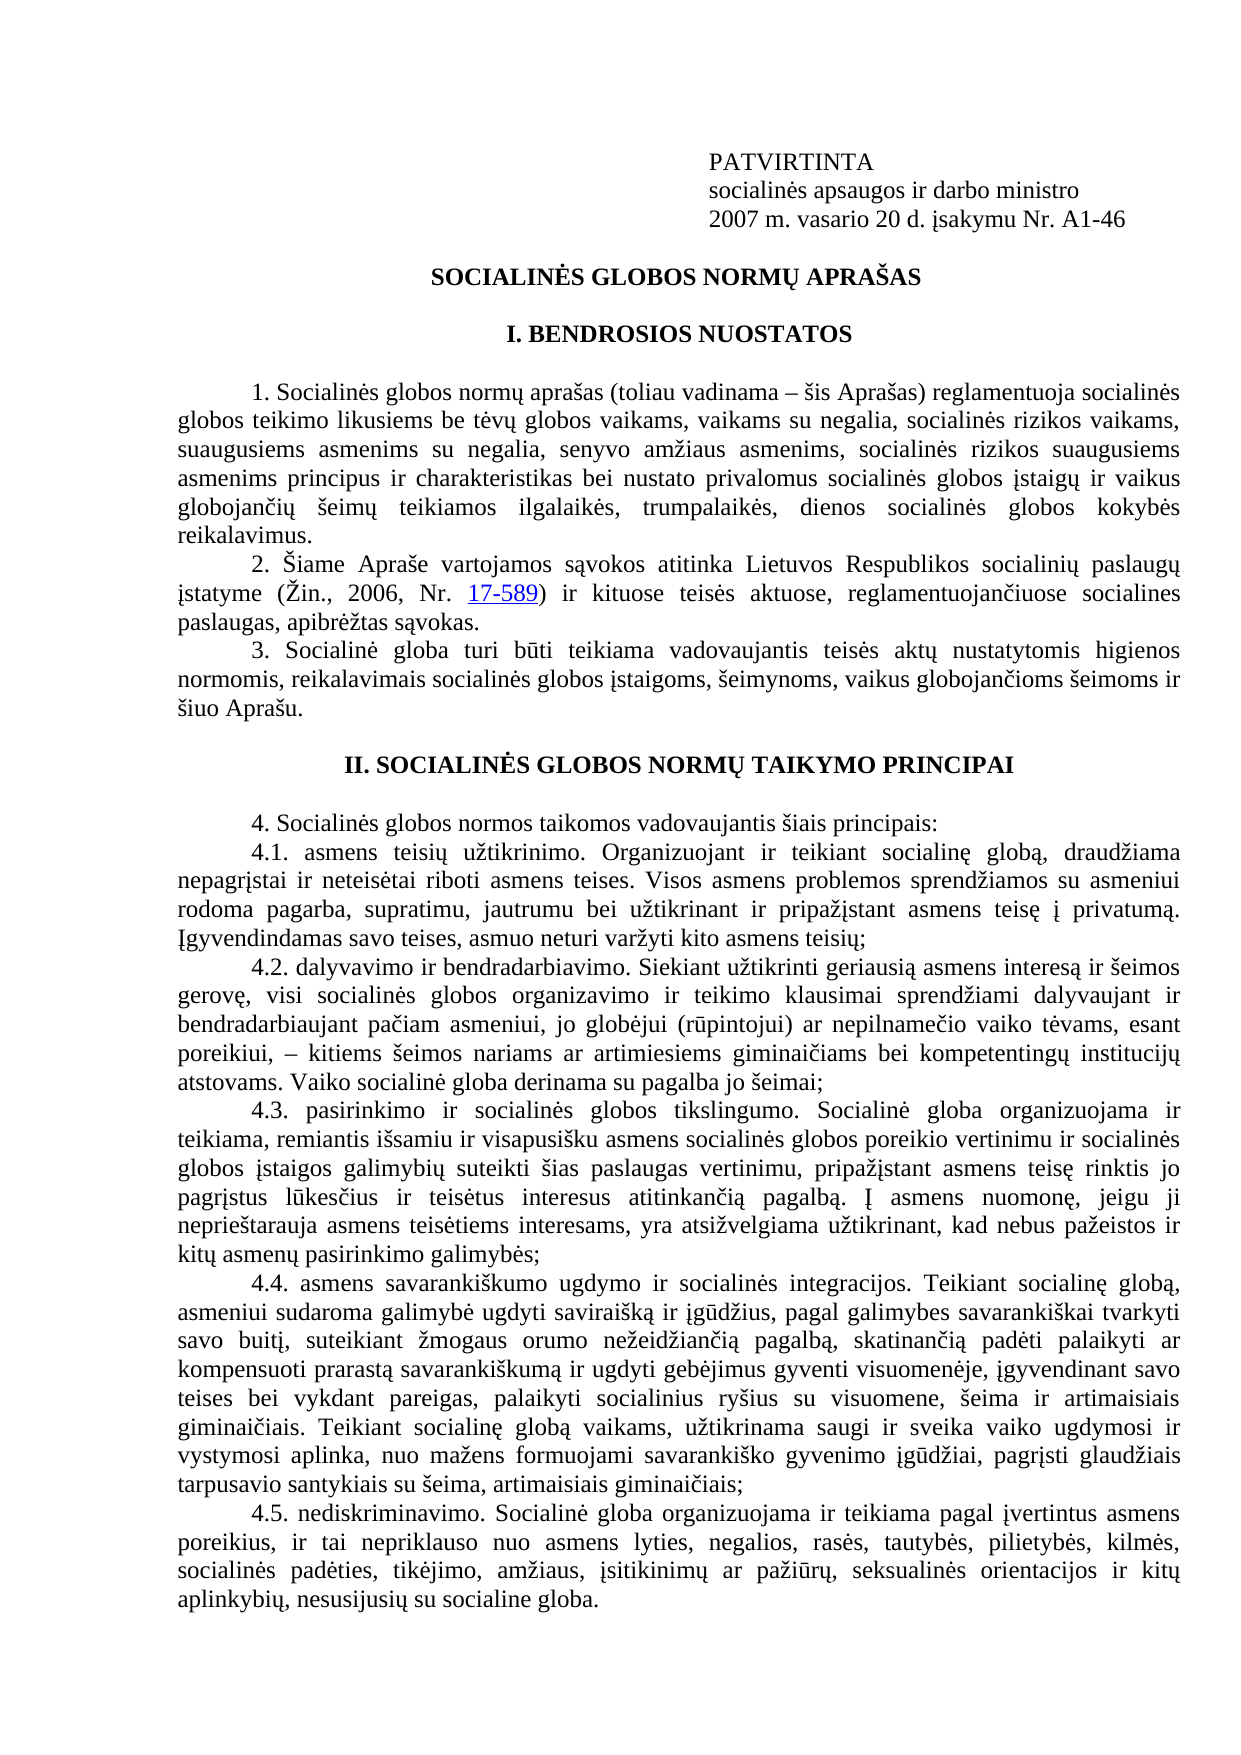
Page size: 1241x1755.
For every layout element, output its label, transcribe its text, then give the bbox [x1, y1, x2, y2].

text SOCIALINĖS GLOBOS NORMŲ APRAŠAS [177, 262, 1181, 291]
text 4.5. nediskriminavimo. Socialinė globa organizuojama ir teikiama pagal įvertintus asmens poreikius, ir tai nepriklauso nuo asmens lyties, negalios, rasės, tautybės, pilietybės, kilmės, socialinės padėties, tikėjimo, amžiaus, įsitikinimų ar pažiūrų, seksualinės orientacijos ir kitų aplinkybių, nesusijusių su socialine globa. [177, 1498, 1181, 1613]
text 4.4. asmens savarankiškumo ugdymo ir socialinės integracijos. Teikiant socialinę globą, asmeniui sudaroma galimybė ugdyti saviraišką ir įgūdžius, pagal galimybes savarankiškai tvarkyti savo buitį, suteikiant žmogaus orumo nežeidžiančią pagalbą, skatinančią padėti palaikyti ar kompensuoti prarastą savarankiškumą ir ugdyti gebėjimus gyventi visuomenėje, įgyvendinant savo teises bei vykdant pareigas, palaikyti socialinius ryšius su visuomene, šeima ir artimaisiais giminaičiais. Teikiant socialinę globą vaikams, užtikrinama saugi ir sveika vaiko ugdymosi ir vystymosi aplinka, nuo mažens formuojami savarankiško gyvenimo įgūdžiai, pagrįsti glaudžiais tarpusavio santykiais su šeima, artimaisiais giminaičiais; [177, 1268, 1181, 1498]
text PATVIRTINTA [177, 147, 1181, 176]
text 4.2. dalyvavimo ir bendradarbiavimo. Siekiant užtikrinti geriausią asmens interesą ir šeimos gerovę, visi socialinės globos organizavimo ir teikimo klausimai sprendžiami dalyvaujant ir bendradarbiaujant pačiam asmeniui, jo globėjui (rūpintojui) ar nepilnamečio vaiko tėvams, esant poreikiui, – kitiems šeimos nariams ar artimiesiems giminaičiams bei kompetentingų institucijų atstovams. Vaiko socialinė globa derinama su pagalba jo šeimai; [177, 952, 1181, 1096]
text 4.3. pasirinkimo ir socialinės globos tikslingumo. Socialinė globa organizuojama ir teikiama, remiantis išsamiu ir visapusišku asmens socialinės globos poreikio vertinimu ir socialinės globos įstaigos galimybių suteikti šias paslaugas vertinimu, pripažįstant asmens teisę rinktis jo pagrįstus lūkesčius ir teisėtus interesus atitinkančią pagalbą. Į asmens nuomonę, jeigu ji neprieštarauja asmens teisėtiems interesams, yra atsižvelgiama užtikrinant, kad nebus pažeistos ir kitų asmenų pasirinkimo galimybės; [177, 1096, 1181, 1268]
text 4. Socialinės globos normos taikomos vadovaujantis šiais principais: [177, 808, 1181, 837]
text 2007 m. vasario 20 d. įsakymu Nr. A1-46 [177, 204, 1181, 233]
text 4.1. asmens teisių užtikrinimo. Organizuojant ir teikiant socialinę globą, draudžiama nepagrįstai ir neteisėtai riboti asmens teises. Visos asmens problemos sprendžiamos su asmeniui rodoma pagarba, supratimu, jautrumu bei užtikrinant ir pripažįstant asmens teisę į privatumą. Įgyvendindamas savo teises, asmuo neturi varžyti kito asmens teisių; [177, 837, 1181, 952]
text 1. Socialinės globos normų aprašas (toliau vadinama – šis Aprašas) reglamentuoja socialinės globos teikimo likusiems be tėvų globos vaikams, vaikams su negalia, socialinės rizikos vaikams, suaugusiems asmenims su negalia, senyvo amžiaus asmenims, socialinės rizikos suaugusiems asmenims principus ir charakteristikas bei nustato privalomus socialinės globos įstaigų ir vaikus globojančių šeimų teikiamos ilgalaikės, trumpalaikės, dienos socialinės globos kokybės reikalavimus. [177, 377, 1181, 549]
text II. SOCIALINĖS GLOBOS NORMŲ TAIKYMO PRINCIPAI [177, 751, 1181, 779]
text I. BENDROSIOS NUOSTATOS [177, 319, 1181, 348]
text socialinės apsaugos ir darbo ministro [177, 176, 1181, 204]
text 3. Socialinė globa turi būti teikiama vadovaujantis teisės aktų nustatytomis higienos normomis, reikalavimais socialinės globos įstaigoms, šeimynoms, vaikus globojančioms šeimoms ir šiuo Aprašu. [177, 636, 1181, 722]
text 2. Šiame Apraše vartojamos sąvokos atitinka Lietuvos Respublikos socialinių paslaugų įstatyme (Žin., 2006, Nr. 17-589) ir kituose teisės aktuose, reglamentuojančiuose socialines paslaugas, apibrėžtas sąvokas. [177, 549, 1181, 636]
